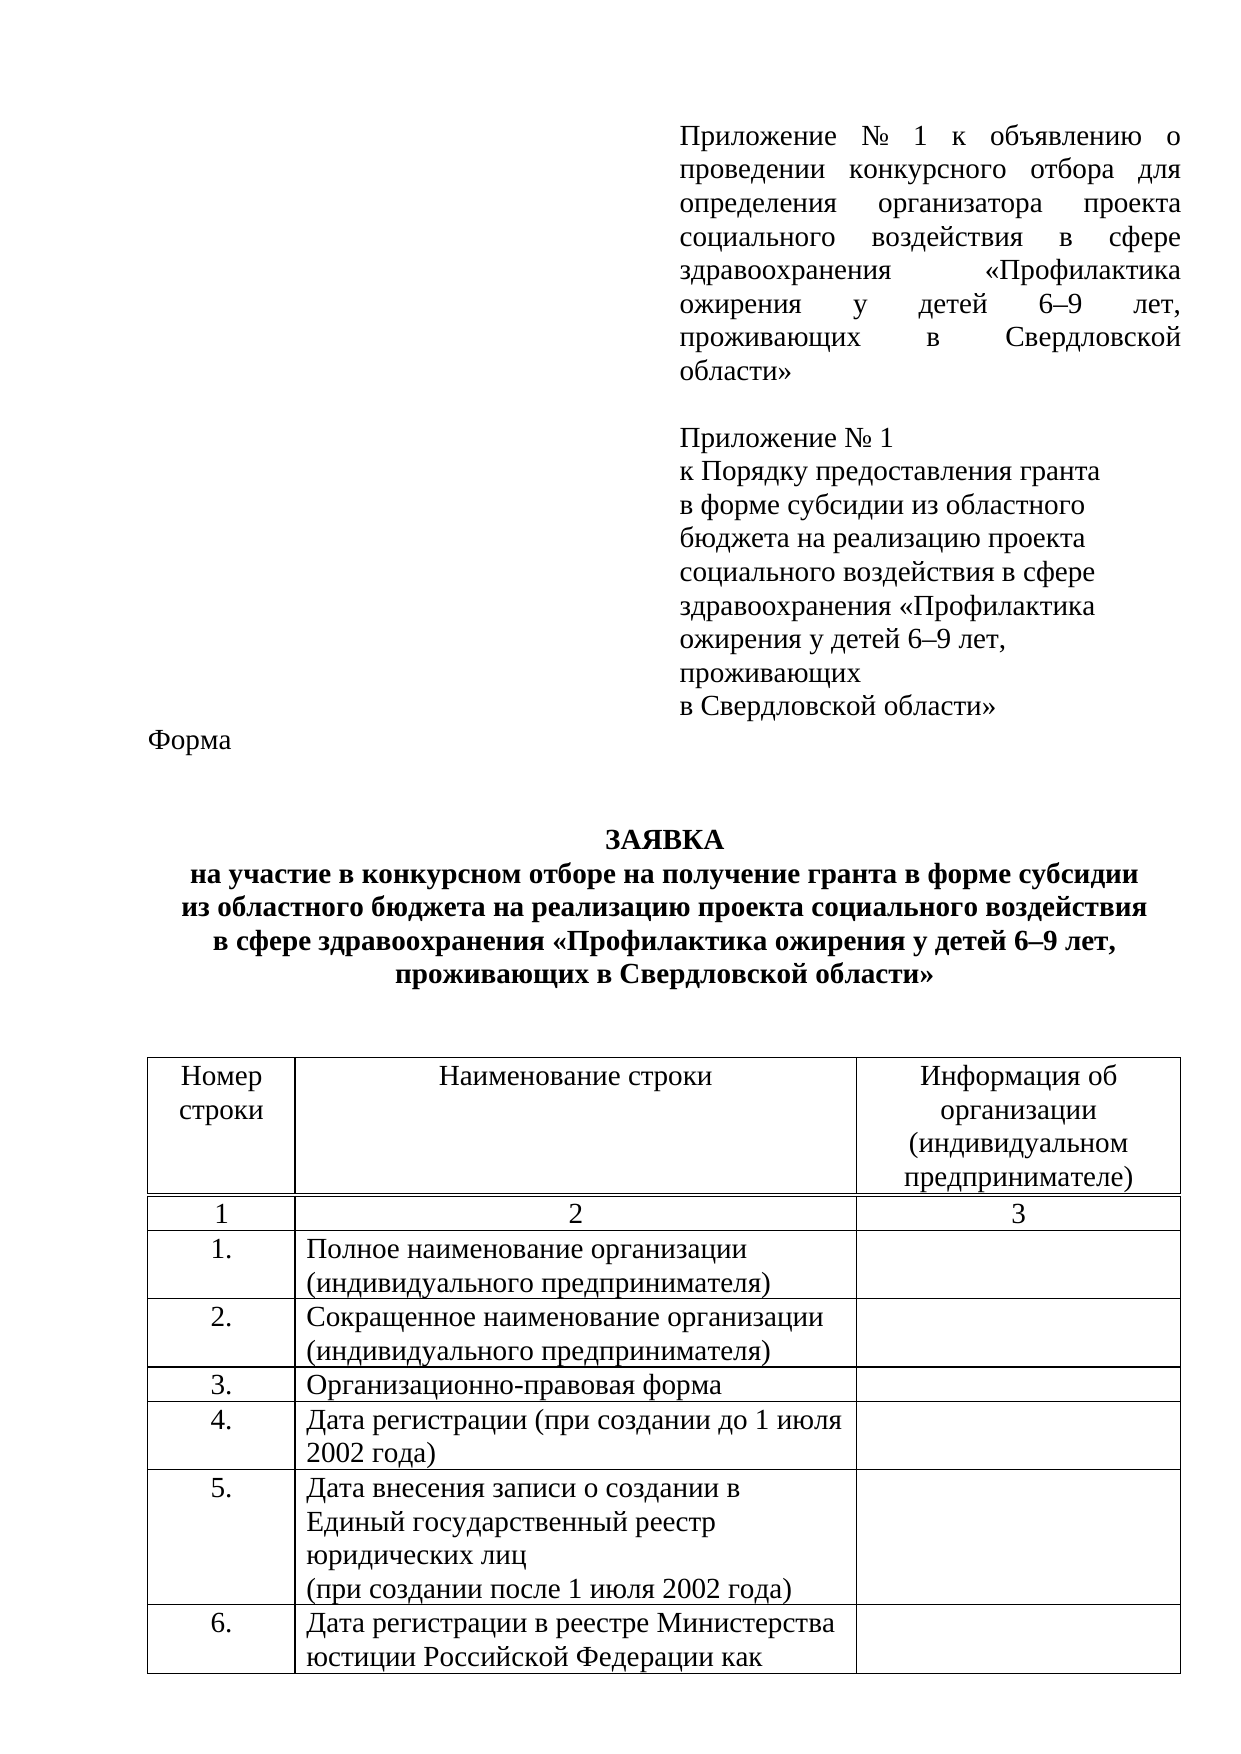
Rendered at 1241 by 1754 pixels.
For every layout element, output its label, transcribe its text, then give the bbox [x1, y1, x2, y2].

text Приложение № 1 к объявлению о проведении конкурсного отбора для определения организатора проекта социального воздействия в сфере здравоохранения «Профилактика ожирения у детей 6–9 лет, проживающих в Свердловской области» [679, 118, 1181, 386]
table_header Номер строки [148, 1058, 294, 1192]
text к Порядку предоставления гранта в форме субсидии из областного бюджета на реализацию проекта социального воздействия в сфере здравоохранения «Профилактика ожирения у детей 6–9 лет, проживающих в Свердловской области» [679, 453, 1181, 722]
table_cell 3. [148, 1368, 294, 1401]
table_cell Дата регистрации в реестре Министерства юстиции Российской Федерации как [296, 1605, 856, 1672]
text на участие в конкурсном отборе на получение гранта в форме субсидии из областного бюджета на реализацию проекта социального воздействия в сфере здравоохранения «Профилактика ожирения у детей 6–9 лет, проживающих в Свердловской области» [148, 856, 1181, 990]
table_header 2 [296, 1197, 856, 1230]
table_cell Дата регистрации (при создании до 1 июля 2002 года) [296, 1402, 856, 1469]
table_cell [857, 1402, 1180, 1469]
table_cell Дата внесения записи о создании в Единый государственный реестр юридических лиц (при создании после 1 июля 2002 года) [296, 1470, 856, 1604]
table_cell 1. [148, 1231, 294, 1298]
table_cell [857, 1605, 1180, 1672]
text Приложение № 1 [679, 420, 1181, 453]
table_header 3 [857, 1197, 1180, 1230]
table_header Информация об организации (индивидуальном предпринимателе) [857, 1058, 1180, 1192]
table_cell 5. [148, 1470, 294, 1604]
text Форма [148, 722, 1181, 755]
table_cell [857, 1231, 1180, 1298]
table_cell [857, 1368, 1180, 1401]
table_cell 2. [148, 1299, 294, 1366]
table_cell [857, 1299, 1180, 1366]
table_cell [857, 1470, 1180, 1604]
table_header Наименование строки [296, 1058, 856, 1192]
table_header 1 [148, 1197, 294, 1230]
table_cell Полное наименование организации (индивидуального предпринимателя) [296, 1231, 856, 1298]
table_cell Организационно-правовая форма [296, 1368, 856, 1401]
table_cell Сокращенное наименование организации (индивидуального предпринимателя) [296, 1299, 856, 1366]
table_cell 4. [148, 1402, 294, 1469]
text ЗАЯВКА [148, 822, 1181, 856]
table_cell 6. [148, 1605, 294, 1672]
